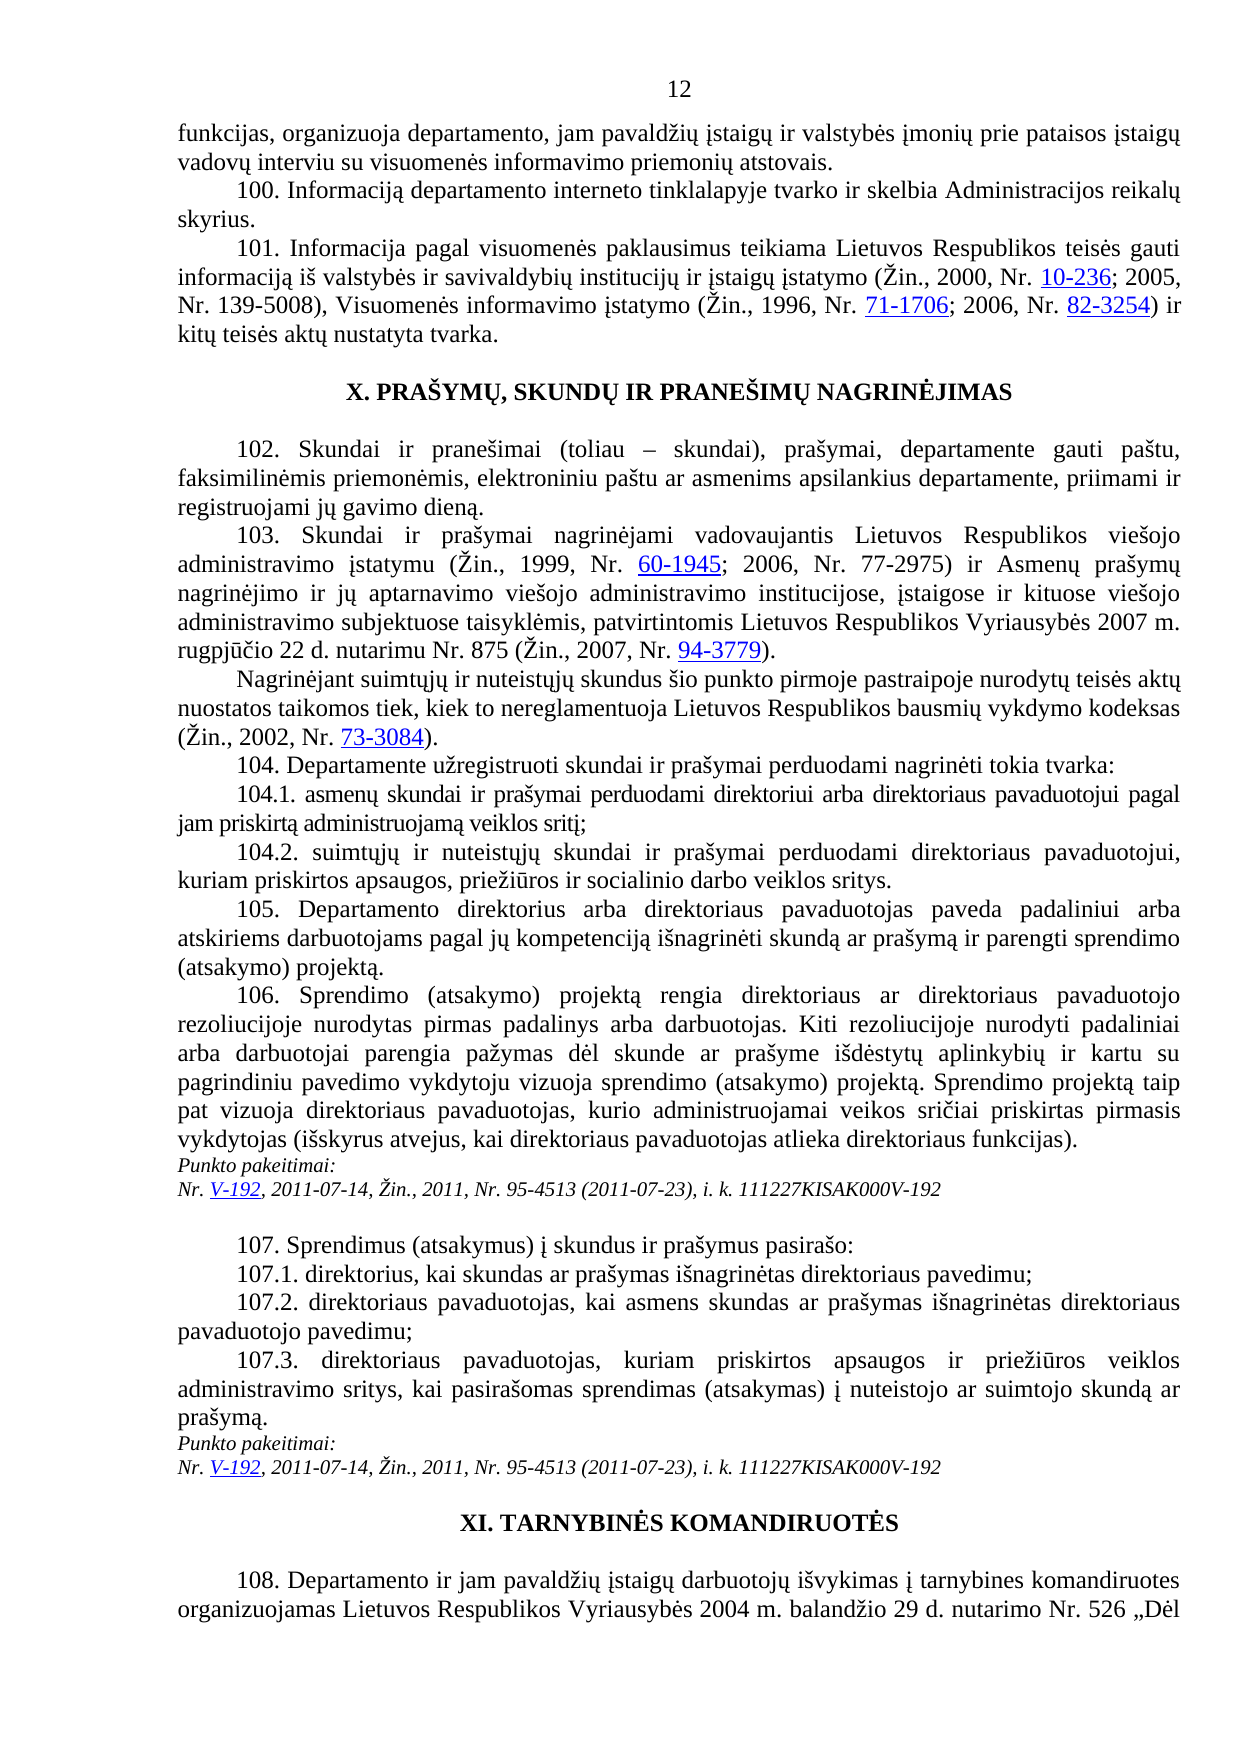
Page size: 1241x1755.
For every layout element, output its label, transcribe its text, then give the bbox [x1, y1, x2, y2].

text XI. TARNYBINĖS KOMANDIRUOTĖS [177, 1508, 1181, 1537]
text 107.1. direktorius, kai skundas ar prašymas išnagrinėtas direktoriaus pavedimu; [177, 1259, 1181, 1287]
text 103. Skundai ir prašymai nagrinėjami vadovaujantis Lietuvos Respublikos viešojo administravimo įstatymu (Žin., 1999, Nr. 60-1945; 2006, Nr. 77-2975) ir Asmenų prašymų nagrinėjimo ir jų aptarnavimo viešojo administravimo institucijose, įstaigose ir kituose viešojo administravimo subjektuose taisyklėmis, patvirtintomis Lietuvos Respublikos Vyriausybės 2007 m. rugpjūčio 22 d. nutarimu Nr. 875 (Žin., 2007, Nr. 94-3779). [177, 521, 1181, 664]
text Punkto pakeitimai: [177, 1153, 1181, 1177]
text Nr. V-192, 2011-07-14, Žin., 2011, Nr. 95-4513 (2011-07-23), i. k. 111227KISAK000V-192 [177, 1177, 1181, 1201]
text 107. Sprendimus (atsakymus) į skundus ir prašymus pasirašo: [177, 1230, 1181, 1259]
text 101. Informacija pagal visuomenės paklausimus teikiama Lietuvos Respublikos teisės gauti informaciją iš valstybės ir savivaldybių institucijų ir įstaigų įstatymo (Žin., 2000, Nr. 10-236; 2005, Nr. 139-5008), Visuomenės informavimo įstatymo (Žin., 1996, Nr. 71-1706; 2006, Nr. 82-3254) ir kitų teisės aktų nustatyta tvarka. [177, 233, 1181, 348]
text 102. Skundai ir pranešimai (toliau – skundai), prašymai, departamente gauti paštu, faksimilinėmis priemonėmis, elektroniniu paštu ar asmenims apsilankius departamente, priimami ir registruojami jų gavimo dieną. [177, 434, 1181, 521]
text 105. Departamento direktorius arba direktoriaus pavaduotojas paveda padaliniui arba atskiriems darbuotojams pagal jų kompetenciją išnagrinėti skundą ar prašymą ir parengti sprendimo (atsakymo) projektą. [177, 894, 1181, 981]
text 104.1. asmenų skundai ir prašymai perduodami direktoriui arba direktoriaus pavaduotojui pagal jam priskirtą administruojamą veiklos sritį; [177, 779, 1181, 837]
text 107.3. direktoriaus pavaduotojas, kuriam priskirtos apsaugos ir priežiūros veiklos administravimo sritys, kai pasirašomas sprendimas (atsakymas) į nuteistojo ar suimtojo skundą ar prašymą. [177, 1345, 1181, 1431]
text 100. Informaciją departamento interneto tinklalapyje tvarko ir skelbia Administracijos reikalų skyrius. [177, 176, 1181, 233]
text Nagrinėjant suimtųjų ir nuteistųjų skundus šio punkto pirmoje pastraipoje nurodytų teisės aktų nuostatos taikomos tiek, kiek to nereglamentuoja Lietuvos Respublikos bausmių vykdymo kodeksas (Žin., 2002, Nr. 73-3084). [177, 664, 1181, 751]
text 104.2. suimtųjų ir nuteistųjų skundai ir prašymai perduodami direktoriaus pavaduotojui, kuriam priskirtos apsaugos, priežiūros ir socialinio darbo veiklos sritys. [177, 837, 1181, 894]
text Nr. V-192, 2011-07-14, Žin., 2011, Nr. 95-4513 (2011-07-23), i. k. 111227KISAK000V-192 [177, 1455, 1181, 1479]
text X. prašymų, skundų ir pranešimų nagrinėjimas [177, 377, 1181, 406]
text 104. Departamente užregistruoti skundai ir prašymai perduodami nagrinėti tokia tvarka: [177, 751, 1181, 779]
text Punkto pakeitimai: [177, 1431, 1181, 1455]
text 108. Departamento ir jam pavaldžių įstaigų darbuotojų išvykimas į tarnybines komandiruotes organizuojamas Lietuvos Respublikos Vyriausybės 2004 m. balandžio 29 d. nutarimo Nr. 526 „Dėl [177, 1566, 1181, 1623]
text 106. Sprendimo (atsakymo) projektą rengia direktoriaus ar direktoriaus pavaduotojo rezoliucijoje nurodytas pirmas padalinys arba darbuotojas. Kiti rezoliucijoje nurodyti padaliniai arba darbuotojai parengia pažymas dėl skunde ar prašyme išdėstytų aplinkybių ir kartu su pagrindiniu pavedimo vykdytoju vizuoja sprendimo (atsakymo) projektą. Sprendimo projektą taip pat vizuoja direktoriaus pavaduotojas, kurio administruojamai veikos sričiai priskirtas pirmasis vykdytojas (išskyrus atvejus, kai direktoriaus pavaduotojas atlieka direktoriaus funkcijas). [177, 981, 1181, 1153]
text 107.2. direktoriaus pavaduotojas, kai asmens skundas ar prašymas išnagrinėtas direktoriaus pavaduotojo pavedimu; [177, 1287, 1181, 1345]
text funkcijas, organizuoja departamento, jam pavaldžių įstaigų ir valstybės įmonių prie pataisos įstaigų vadovų interviu su visuomenės informavimo priemonių atstovais. [177, 118, 1181, 176]
